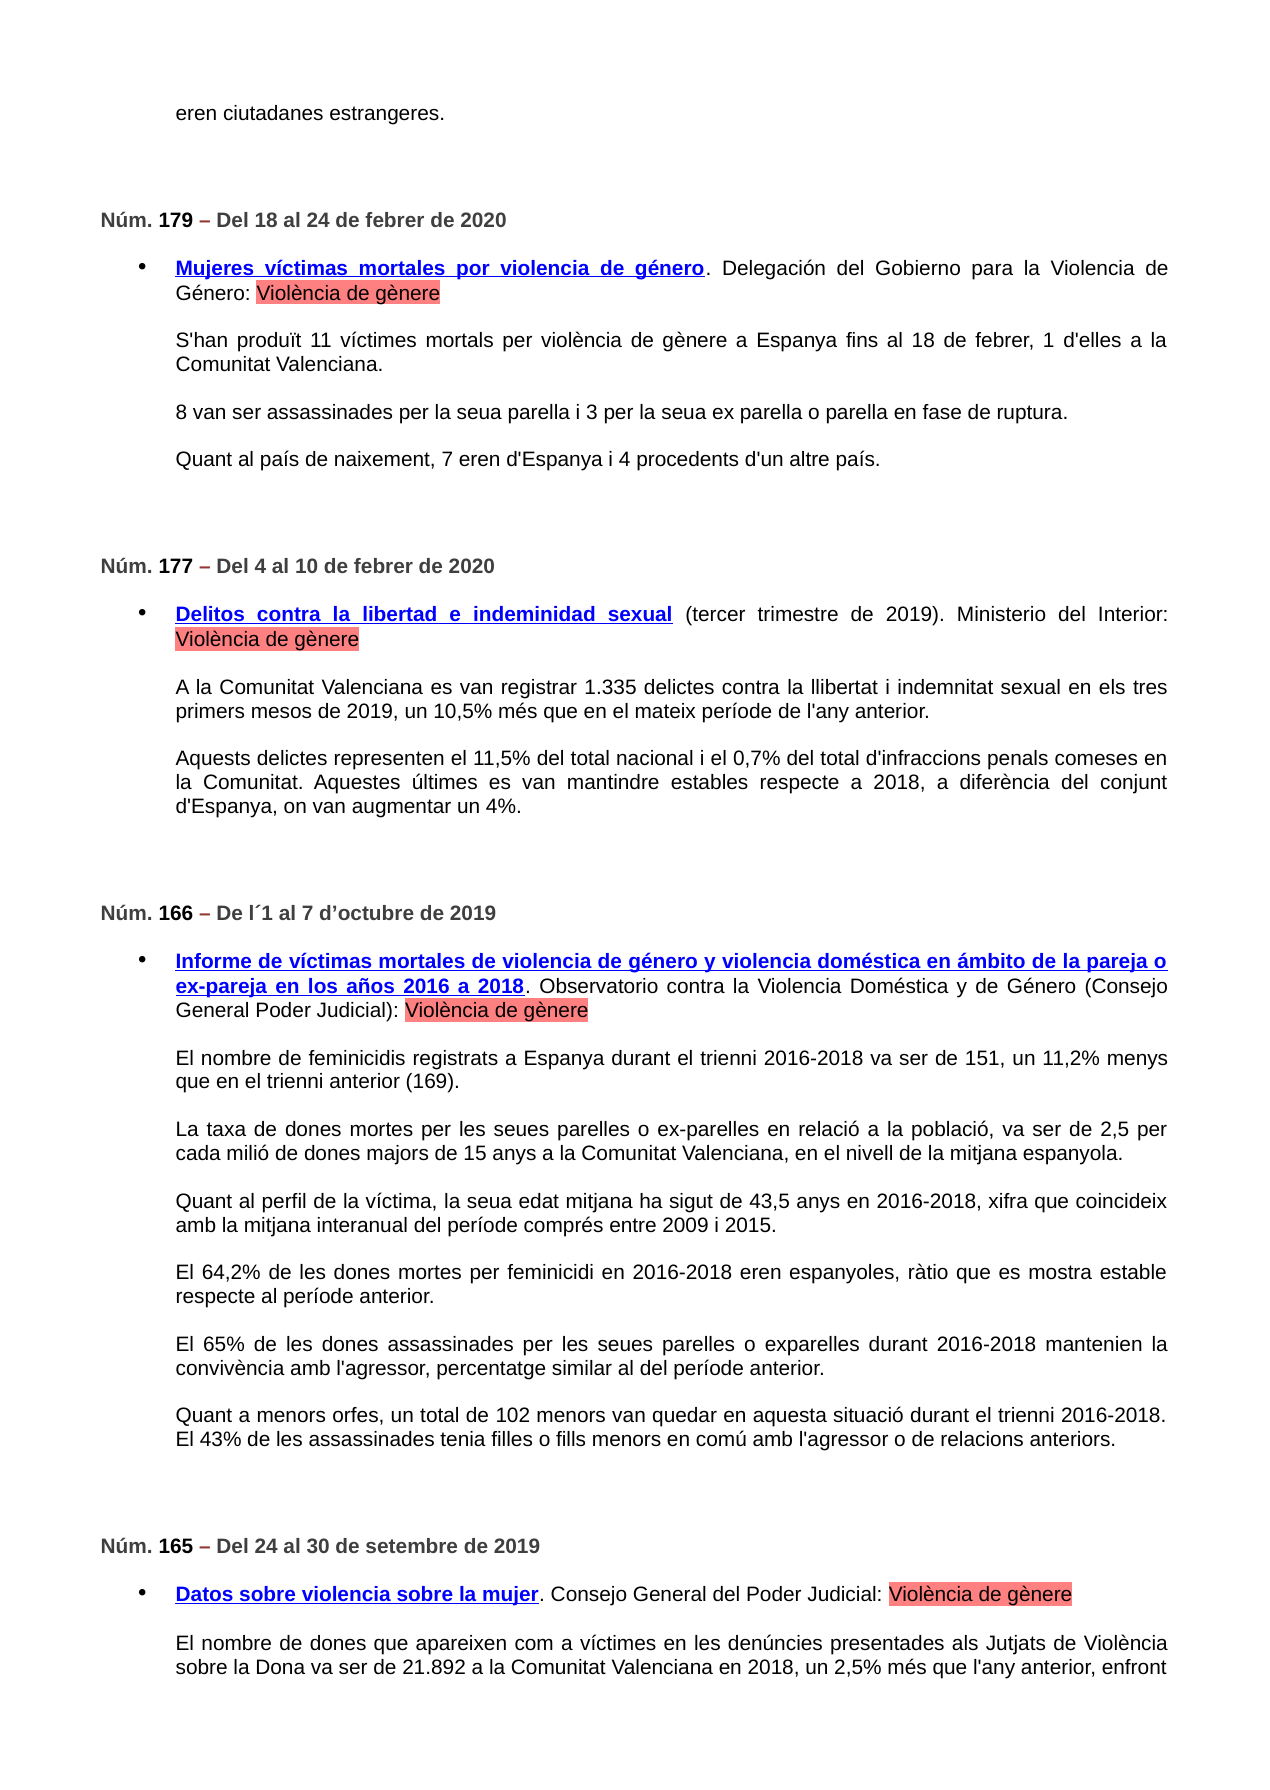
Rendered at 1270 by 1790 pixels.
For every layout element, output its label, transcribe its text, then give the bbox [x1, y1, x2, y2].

text El 64,2% de les dones mortes per feminicidi en 2016-2018 eren espanyoles, ràtio que es mostra estable respecte al període anterior. [175, 1260, 1169, 1308]
text Núm. 179 – Del 18 al 24 de febrer de 2020 [100, 208, 1169, 232]
text Quant al país de naixement, 7 eren d'Espanya i 4 procedents d'un altre país. [175, 447, 1169, 471]
text Quant al perfil de la víctima, la seua edat mitjana ha sigut de 43,5 anys en 2016-2018, xifra que coincideix amb la mitjana interanual del període comprés entre 2009 i 2015. [175, 1188, 1169, 1236]
text La taxa de dones mortes per les seues parelles o ex-parelles en relació a la població, va ser de 2,5 per cada milió de dones majors de 15 anys a la Comunitat Valenciana, en el nivell de la mitjana espanyola. [175, 1117, 1169, 1165]
list Informe de víctimas mortales de violencia de género y violencia doméstica en ámbito de la pareja o ex-pareja en los años 2016 a 2018. Observatorio contra la Violencia Doméstica y de Género (Consejo General Poder Judicial): Violència de gènere [138, 949, 1169, 1022]
list Mujeres víctimas mortales por violencia de género. Delegación del Gobierno para la Violencia de Género: Violència de gènere [138, 255, 1169, 304]
text eren ciutadanes estrangeres. [175, 100, 1169, 124]
text Núm. 177 – Del 4 al 10 de febrer de 2020 [100, 554, 1169, 578]
text Aquests delictes representen el 11,5% del total nacional i el 0,7% del total d'infraccions penals comeses en la Comunitat. Aquestes últimes es van mantindre estables respecte a 2018, a diferència del conjunt d'Espanya, on van augmentar un 4%. [175, 746, 1169, 818]
text 8 van ser assassinades per la seua parella i 3 per la seua ex parella o parella en fase de ruptura. [175, 399, 1169, 423]
text El nombre de feminicidis registrats a Espanya durant el trienni 2016-2018 va ser de 151, un 11,2% menys que en el trienni anterior (169). [175, 1045, 1169, 1093]
text Quant a menors orfes, un total de 102 menors van quedar en aquesta situació durant el trienni 2016-2018. El 43% de les assassinades tenia filles o fills menors en comú amb l'agressor o de relacions anteriors. [175, 1403, 1169, 1451]
subtitle Datos sobre violencia sobre la mujer. Consejo General del Poder Judicial: Violència de gènere [138, 1582, 1169, 1607]
text Núm. 166 – De l´1 al 7 d’octubre de 2019 [100, 901, 1169, 925]
text Núm. 165 – Del 24 al 30 de setembre de 2019 [100, 1534, 1169, 1558]
text A la Comunitat Valenciana es van registrar 1.335 delictes contra la llibertat i indemnitat sexual en els tres primers mesos de 2019, un 10,5% més que en el mateix període de l'any anterior. [175, 674, 1169, 722]
text S'han produït 11 víctimes mortals per violència de gènere a Espanya fins al 18 de febrer, 1 d'elles a la Comunitat Valenciana. [175, 328, 1169, 376]
text El 65% de les dones assassinades per les seues parelles o exparelles durant 2016-2018 mantenien la convivència amb l'agressor, percentatge similar al del període anterior. [175, 1332, 1169, 1379]
subtitle Delitos contra la libertad e indeminidad sexual (tercer trimestre de 2019). Ministerio del Interior: Violència de gènere [138, 602, 1169, 651]
text El nombre de dones que apareixen com a víctimes en les denúncies presentades als Jutjats de Violència sobre la Dona va ser de 21.892 a la Comunitat Valenciana en 2018, un 2,5% més que l'any anterior, enfront [175, 1631, 1169, 1678]
